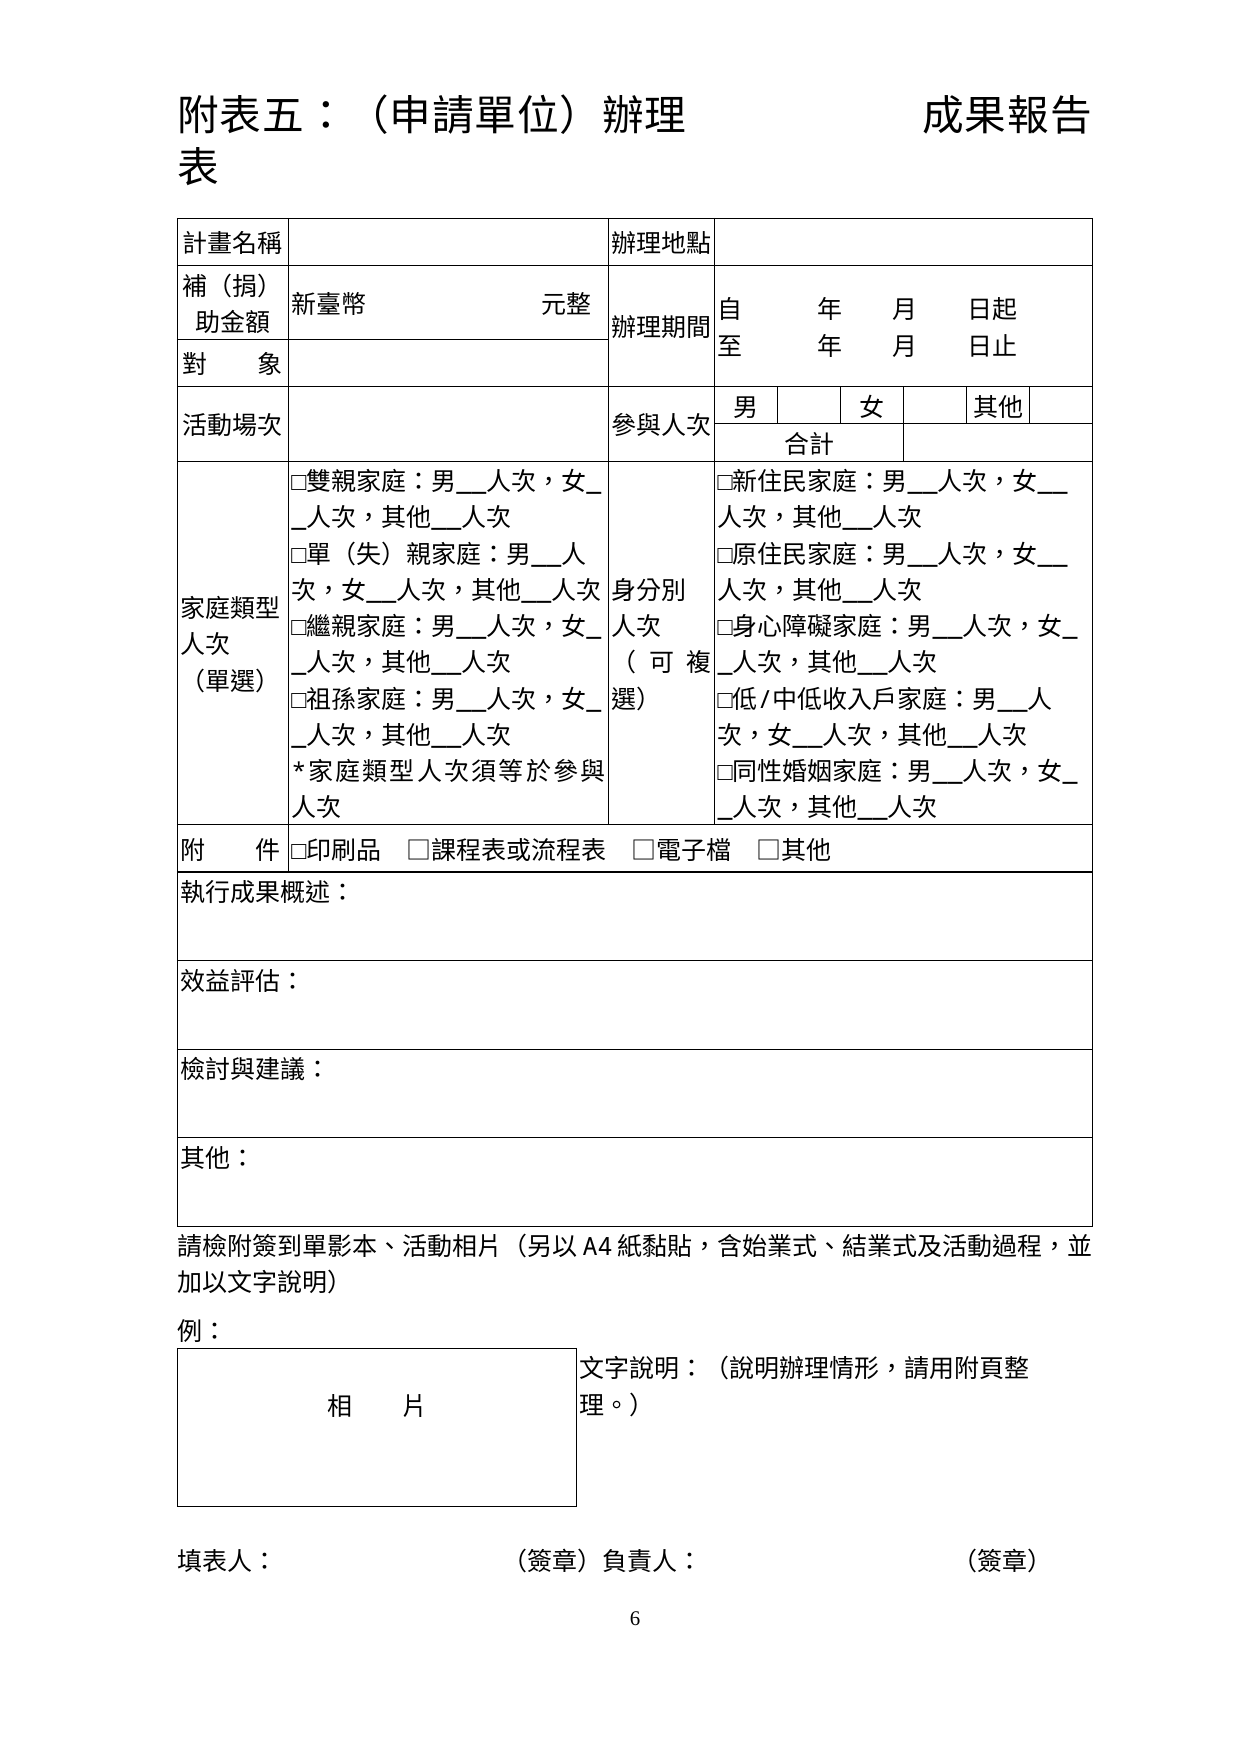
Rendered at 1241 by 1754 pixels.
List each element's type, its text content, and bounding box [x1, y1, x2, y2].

table_cell 對 象 [178, 340, 288, 386]
table_cell 新臺幣 元整 [289, 266, 608, 339]
table_header 計畫名稱 [178, 219, 288, 265]
table_cell 身分別 人次 （可複選） [609, 462, 714, 824]
table_cell [289, 387, 608, 461]
table_cell 附 件 [178, 825, 288, 871]
table_cell □雙親家庭：男__人次，女__人次，其他__人次 □單（失）親家庭：男__人次，女__人次，其他__人次 □繼親家庭：男__人次，女__人次，其他__人次 □祖孫家庭：男__人次，女__人次，其他__人次 *家庭類型人次須等於參與人次 [289, 462, 608, 824]
table_cell 參與人次 [609, 387, 714, 461]
table_cell 補（捐）助金額 [178, 266, 288, 339]
table_cell 辦理期間 [609, 266, 714, 386]
table_cell [904, 387, 966, 423]
table_cell [778, 387, 840, 423]
table_cell 家庭類型 人次 （單選） [178, 462, 288, 824]
table_cell 合計 [715, 424, 903, 461]
table_header [289, 219, 608, 265]
text 填表人： （簽章）負責人： （簽章） [177, 1541, 1092, 1577]
table_cell 其他： [178, 1138, 1092, 1226]
table_cell 效益評估： [178, 961, 1092, 1048]
table_cell □新住民家庭：男__人次，女__人次，其他__人次 □原住民家庭：男__人次，女__人次，其他__人次 □身心障礙家庭：男__人次，女__人次，其他__人次 □低/中低收入戶家庭：男__人次，女__人次，其他__人次 □同性婚姻家庭：男__人次，女__人次，其他__人次 [715, 462, 1092, 824]
table_cell [904, 424, 1092, 461]
table_cell [1030, 387, 1092, 423]
table_cell 活動場次 [178, 387, 288, 461]
text 例： [177, 1312, 1092, 1348]
table_cell 自 年 月 日起 至 年 月 日止 [715, 266, 1092, 386]
text 附表五：（申請單位）辦理 成果報告表 [177, 89, 1092, 193]
table_cell 女 [841, 387, 903, 423]
table_cell [289, 340, 608, 386]
table_cell □印刷品 □課程表或流程表 □電子檔 □其他 [289, 825, 1092, 871]
table_header 相 片 [178, 1349, 576, 1506]
table_header 辦理地點 [609, 219, 714, 265]
text 請檢附簽到單影本、活動相片（另以A4紙黏貼，含始業式、結業式及活動過程，並加以文字說明） [177, 1227, 1092, 1299]
table_header 文字說明：（說明辦理情形，請用附頁整理。） [577, 1348, 1092, 1506]
table_cell 男 [715, 387, 777, 423]
table_cell 執行成果概述： [178, 873, 1092, 960]
table_header [715, 219, 1092, 265]
table_cell 其他 [967, 387, 1029, 423]
table_cell 檢討與建議： [178, 1050, 1092, 1137]
